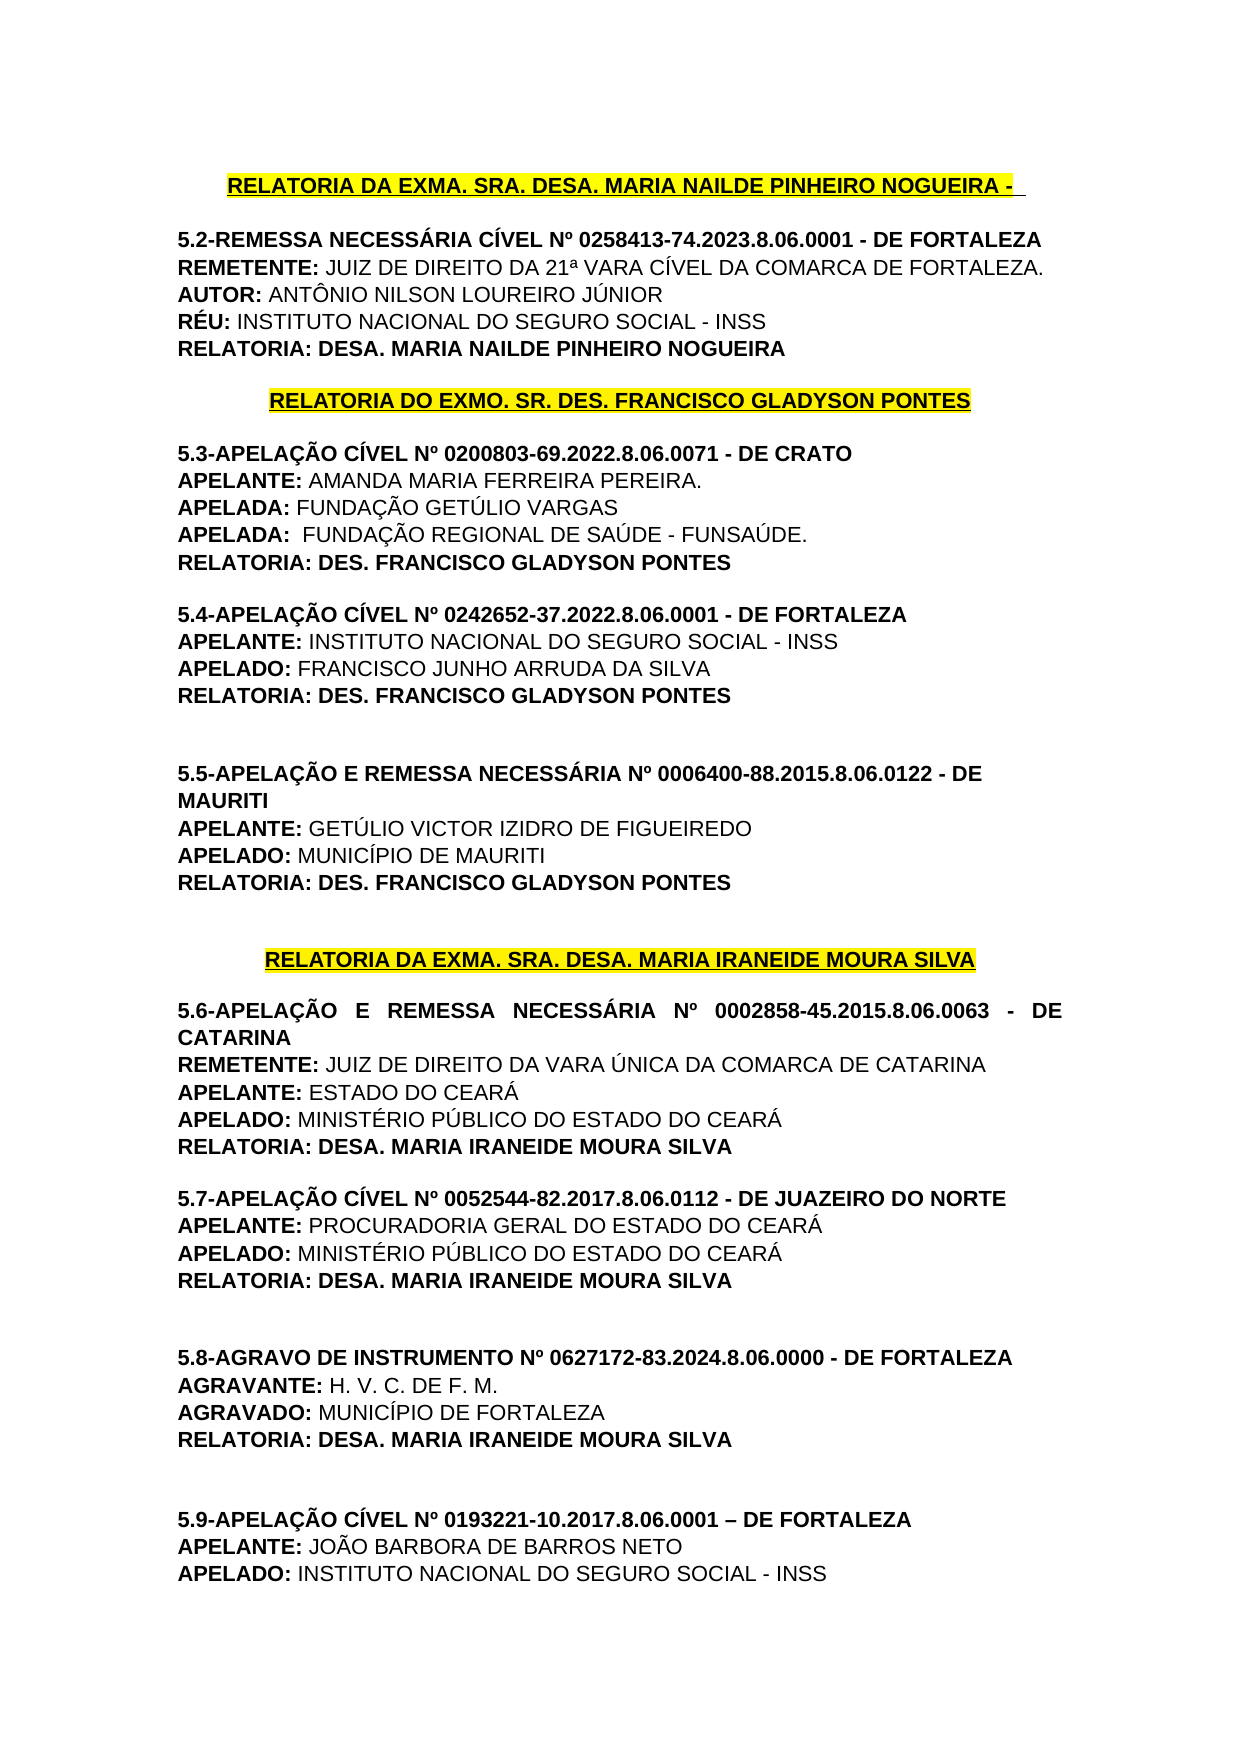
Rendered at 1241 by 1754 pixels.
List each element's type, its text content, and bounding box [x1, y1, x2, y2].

text APELADA: FUNDAÇÃO REGIONAL DE SAÚDE - FUNSAÚDE. [177, 522, 1063, 547]
text REMETENTE: JUIZ DE DIREITO DA VARA ÚNICA DA COMARCA DE CATARINA [177, 1052, 1063, 1077]
text RELATORIA: DES. FRANCISCO GLADYSON PONTES [177, 549, 1063, 575]
text RELATORIA: DES. FRANCISCO GLADYSON PONTES [177, 683, 1063, 709]
text RELATORIA DA EXMA. SRA. DESA. MARIA NAILDE PINHEIRO NOGUEIRA - [177, 173, 1063, 198]
text 5.4-APELAÇÃO CÍVEL Nº 0242652-37.2022.8.06.0001 - DE FORTALEZA [177, 602, 1063, 627]
text APELANTE: GETÚLIO VICTOR IZIDRO DE FIGUEIREDO [177, 815, 1063, 841]
text RELATORIA DO EXMO. SR. DES. FRANCISCO GLADYSON PONTES [177, 388, 1063, 413]
text 5.6-APELAÇÃO E REMESSA NECESSÁRIA Nº 0002858-45.2015.8.06.0063 - DE CATARINA [177, 998, 1063, 1050]
text 5.9-APELAÇÃO CÍVEL Nº 0193221-10.2017.8.06.0001 – DE FORTALEZA [177, 1506, 1063, 1532]
text RELATORIA: DESA. MARIA IRANEIDE MOURA SILVA [177, 1268, 1063, 1293]
text 5.7-APELAÇÃO CÍVEL Nº 0052544-82.2017.8.06.0112 - DE JUAZEIRO DO NORTE [177, 1186, 1063, 1211]
text APELANTE: PROCURADORIA GERAL DO ESTADO DO CEARÁ [177, 1213, 1063, 1238]
text REMETENTE: JUIZ DE DIREITO DA 21ª VARA CÍVEL DA COMARCA DE FORTALEZA. [177, 254, 1063, 279]
text 5.3-APELAÇÃO CÍVEL Nº 0200803-69.2022.8.06.0071 - DE CRATO [177, 441, 1063, 466]
text RELATORIA: DESA. MARIA NAILDE PINHEIRO NOGUEIRA [177, 336, 1063, 361]
text AGRAVADO: MUNICÍPIO DE FORTALEZA [177, 1400, 1063, 1425]
text RELATORIA: DES. FRANCISCO GLADYSON PONTES [177, 870, 1063, 895]
text 5.8-AGRAVO DE INSTRUMENTO Nº 0627172-83.2024.8.06.0000 - DE FORTALEZA [177, 1345, 1063, 1371]
text RELATORIA: DESA. MARIA IRANEIDE MOURA SILVA [177, 1427, 1063, 1452]
text APELADA: FUNDAÇÃO GETÚLIO VARGAS [177, 495, 1063, 520]
text RELATORIA: DESA. MARIA IRANEIDE MOURA SILVA [177, 1134, 1063, 1159]
text APELADO: FRANCISCO JUNHO ARRUDA DA SILVA [177, 656, 1063, 681]
text APELADO: MINISTÉRIO PÚBLICO DO ESTADO DO CEARÁ [177, 1107, 1063, 1132]
text APELANTE: JOÃO BARBORA DE BARROS NETO [177, 1534, 1063, 1559]
text APELANTE: INSTITUTO NACIONAL DO SEGURO SOCIAL - INSS [177, 629, 1063, 654]
text RELATORIA DA EXMA. SRA. DESA. MARIA IRANEIDE MOURA SILVA [177, 947, 1063, 973]
text APELANTE: AMANDA MARIA FERREIRA PEREIRA. [177, 468, 1063, 493]
text AGRAVANTE: H. V. C. DE F. M. [177, 1372, 1063, 1398]
text 5.5-APELAÇÃO E REMESSA NECESSÁRIA Nº 0006400-88.2015.8.06.0122 - DE MAURITI [177, 761, 1063, 813]
text APELADO: MUNICÍPIO DE MAURITI [177, 843, 1063, 868]
text APELADO: INSTITUTO NACIONAL DO SEGURO SOCIAL - INSS [177, 1561, 1063, 1586]
text APELANTE: ESTADO DO CEARÁ [177, 1079, 1063, 1104]
text AUTOR: ANTÔNIO NILSON LOUREIRO JÚNIOR [177, 282, 1063, 307]
text APELADO: MINISTÉRIO PÚBLICO DO ESTADO DO CEARÁ [177, 1241, 1063, 1266]
text 5.2-REMESSA NECESSÁRIA CÍVEL Nº 0258413-74.2023.8.06.0001 - DE FORTALEZA [177, 227, 1063, 252]
text RÉU: INSTITUTO NACIONAL DO SEGURO SOCIAL - INSS [177, 309, 1063, 334]
